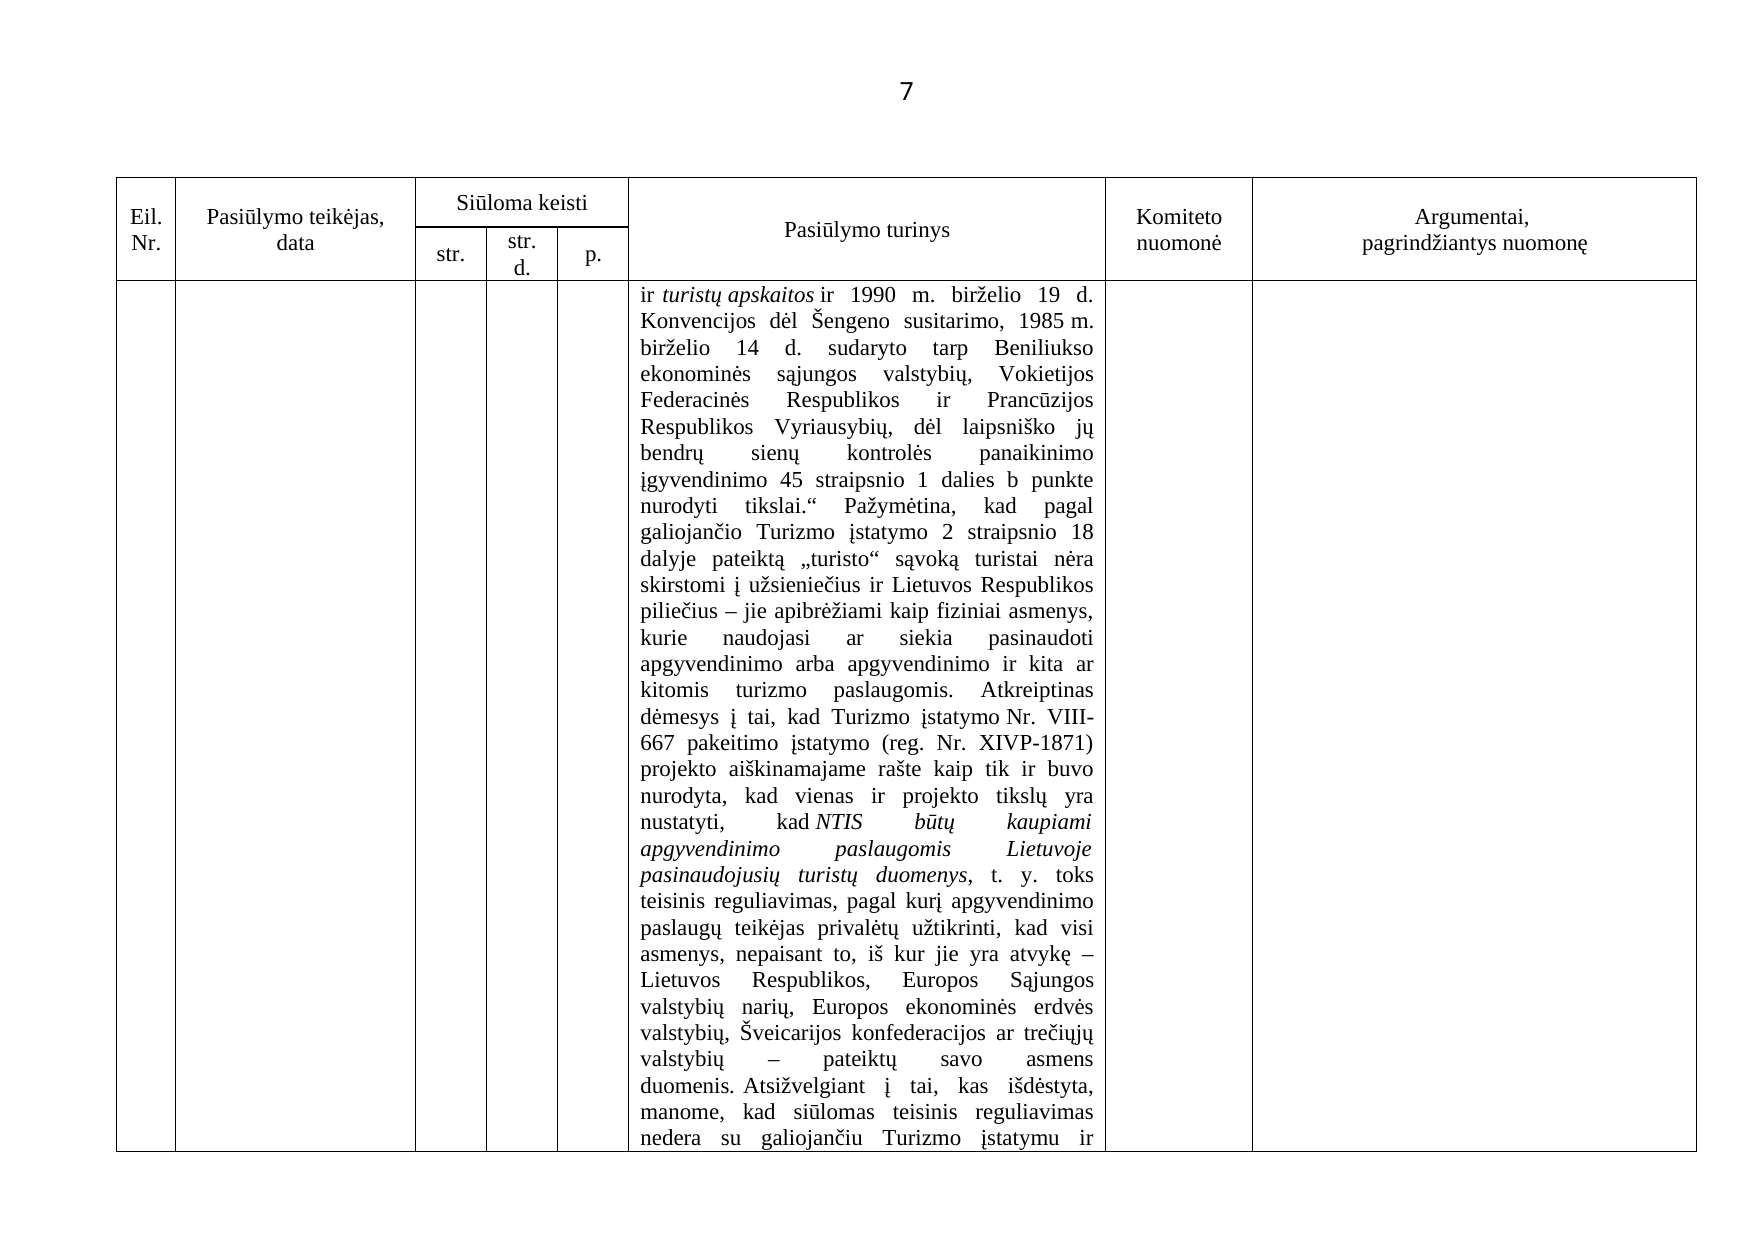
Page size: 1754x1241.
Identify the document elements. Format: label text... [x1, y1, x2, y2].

table_cell [416, 281, 486, 1151]
table_cell [1253, 281, 1696, 1151]
table_cell str. d. [487, 228, 557, 280]
table_header Pasiūlymo turinys [629, 178, 1105, 280]
table_cell ir turistų apskaitos ir 1990 m. birželio 19 d. Konvencijos dėl Šengeno susitarimo, 1985 m. birželio 14 d. sudaryto tarp Beniliukso ekonominės sąjungos valstybių, Vokietijos Federacinės Respublikos ir Prancūzijos Respublikos Vyriausybių, dėl laipsniško jų bendrų sienų kontrolės panaikinimo įgyvendinimo 45 straipsnio 1 dalies b punkte nurodyti tikslai.“ Pažymėtina, kad pagal galiojančio Turizmo įstatymo 2 straipsnio 18 dalyje pateiktą „turisto“ sąvoką turistai nėra skirstomi į užsieniečius ir Lietuvos Respublikos piliečius – jie apibrėžiami kaip fiziniai asmenys, kurie naudojasi ar siekia pasinaudoti apgyvendinimo arba apgyvendinimo ir kita ar kitomis turizmo paslaugomis. Atkreiptinas dėmesys į tai, kad Turizmo įstatymo Nr. VIII-667 pakeitimo įstatymo (reg. Nr. XIVP-1871) projekto aiškinamajame rašte kaip tik ir buvo nurodyta, kad vienas ir projekto tikslų yra nustatyti, kad NTIS būtų kaupiami apgyvendinimo paslaugomis Lietuvoje pasinaudojusių turistų duomenys, t. y. toks teisinis reguliavimas, pagal kurį apgyvendinimo paslaugų teikėjas privalėtų užtikrinti, kad visi asmenys, nepaisant to, iš kur jie yra atvykę – Lietuvos Respublikos, Europos Sąjungos valstybių narių, Europos ekonominės erdvės valstybių, Šveicarijos konfederacijos ar trečiųjų valstybių – pateiktų savo asmens duomenis. Atsižvelgiant į tai, kas išdėstyta, manome, kad siūlomas teisinis reguliavimas nedera su galiojančiu Turizmo įstatymu ir [629, 281, 1105, 1151]
table_cell str. [416, 228, 486, 280]
table_header Eil. Nr. [117, 178, 175, 280]
table_cell [1106, 281, 1252, 1151]
table_cell p. [558, 228, 628, 280]
table_header Pasiūlymo teikėjas, data [176, 178, 415, 280]
table_cell [117, 281, 175, 1151]
table_header Argumentai, pagrindžiantys nuomonę [1253, 178, 1696, 280]
table_cell [558, 281, 628, 1151]
table_cell [487, 281, 557, 1151]
table_header Siūloma keisti [416, 178, 628, 226]
table_cell [176, 281, 415, 1151]
table_header Komiteto nuomonė [1106, 178, 1252, 280]
